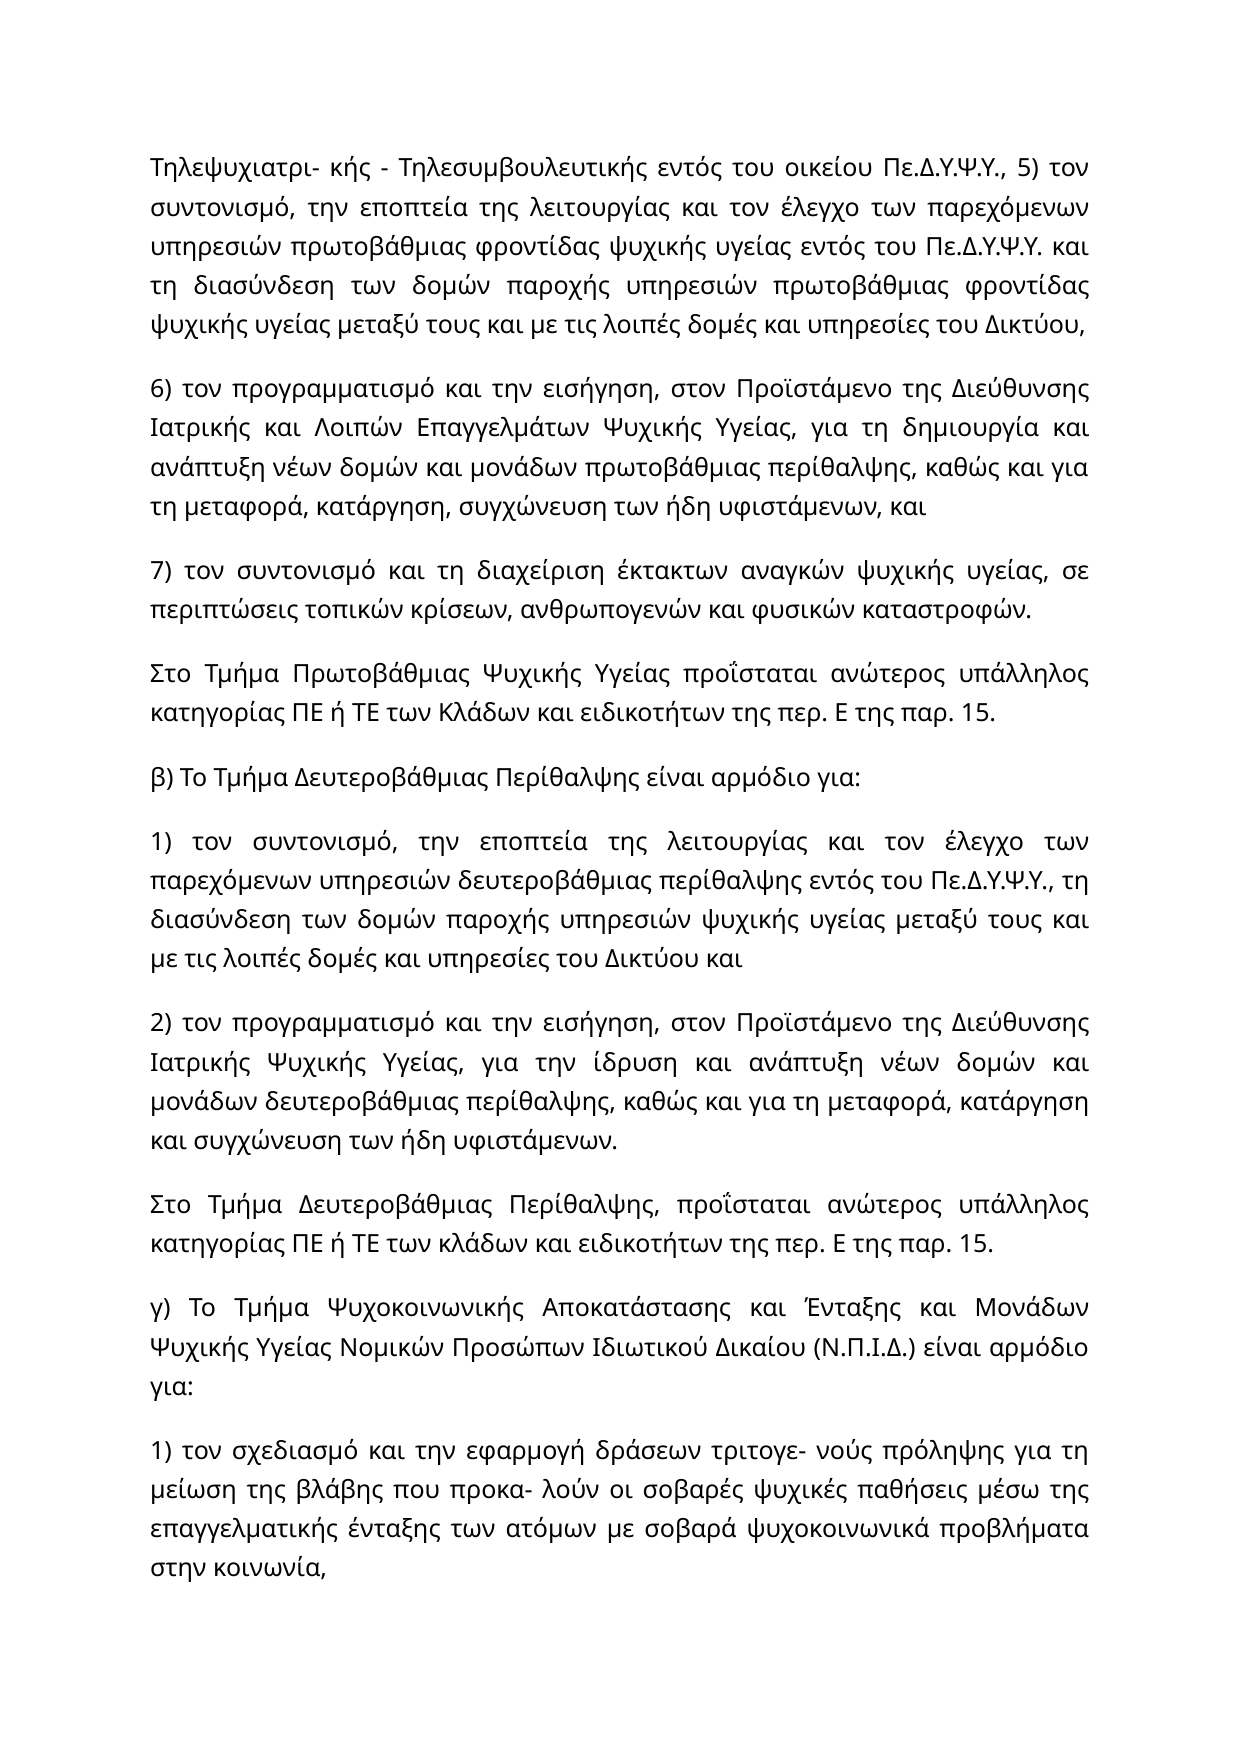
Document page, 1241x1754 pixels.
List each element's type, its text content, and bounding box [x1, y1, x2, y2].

text γ) Το Τμήμα Ψυχοκοινωνικής Αποκατάστασης και Ένταξης και Μονάδων Ψυχικής Υγείας Νομικών Προσώπων Ιδιωτικού Δικαίου (Ν.Π.Ι.Δ.) είναι αρμόδιο για: [150, 1290, 1090, 1402]
text Τηλεψυχιατρι- κής - Τηλεσυμβουλευτικής εντός του οικείου Πε.Δ.Υ.Ψ.Υ., 5) τον συντονισμό, την εποπτεία της λειτουργίας και τον έλεγχο των παρεχόμενων υπηρεσιών πρωτοβάθμιας φροντίδας ψυχικής υγείας εντός του Πε.Δ.Υ.Ψ.Υ. και τη διασύνδεση των δομών παροχής υπηρεσιών πρωτοβάθμιας φροντίδας ψυχικής υγείας μεταξύ τους και με τις λοιπές δομές και υπηρεσίες του Δικτύου, [150, 150, 1090, 341]
text 7) τον συντονισμό και τη διαχείριση έκτακτων αναγκών ψυχικής υγείας, σε περιπτώσεις τοπικών κρίσεων, ανθρωπογενών και φυσικών καταστροφών. [150, 552, 1090, 626]
text Στο Τμήμα Δευτεροβάθμιας Περίθαλψης, προΐσταται ανώτερος υπάλληλος κατηγορίας ΠΕ ή ΤΕ των κλάδων και ειδικοτήτων της περ. Ε της παρ. 15. [150, 1187, 1090, 1260]
text 2) τον προγραμματισμό και την εισήγηση, στον Προϊστάμενο της Διεύθυνσης Ιατρικής Ψυχικής Υγείας, για την ίδρυση και ανάπτυξη νέων δομών και μονάδων δευτεροβάθμιας περίθαλψης, καθώς και για τη μεταφορά, κατάργηση και συγχώνευση των ήδη υφιστάμενων. [150, 1005, 1090, 1157]
text β) Το Τμήμα Δευτεροβάθμιας Περίθαλψης είναι αρμόδιο για: [150, 759, 1090, 793]
text 6) τον προγραμματισμό και την εισήγηση, στον Προϊστάμενο της Διεύθυνσης Ιατρικής και Λοιπών Επαγγελμάτων Ψυχικής Υγείας, για τη δημιουργία και ανάπτυξη νέων δομών και μονάδων πρωτοβάθμιας περίθαλψης, καθώς και για τη μεταφορά, κατάργηση, συγχώνευση των ήδη υφιστάμενων, και [150, 371, 1090, 522]
text 1) τον σχεδιασμό και την εφαρμογή δράσεων τριτογε- νούς πρόληψης για τη μείωση της βλάβης που προκα- λούν οι σοβαρές ψυχικές παθήσεις μέσω της επαγγελματικής ένταξης των ατόμων με σοβαρά ψυχοκοινωνικά προβλήματα στην κοινωνία, [150, 1432, 1090, 1584]
text 1) τον συντονισμό, την εποπτεία της λειτουργίας και τον έλεγχο των παρεχόμενων υπηρεσιών δευτεροβάθμιας περίθαλψης εντός του Πε.Δ.Υ.Ψ.Υ., τη διασύνδεση των δομών παροχής υπηρεσιών ψυχικής υγείας μεταξύ τους και με τις λοιπές δομές και υπηρεσίες του Δικτύου και [150, 823, 1090, 975]
text Στο Τμήμα Πρωτοβάθμιας Ψυχικής Υγείας προΐσταται ανώτερος υπάλληλος κατηγορίας ΠΕ ή ΤΕ των Κλάδων και ειδικοτήτων της περ. Ε της παρ. 15. [150, 656, 1090, 729]
